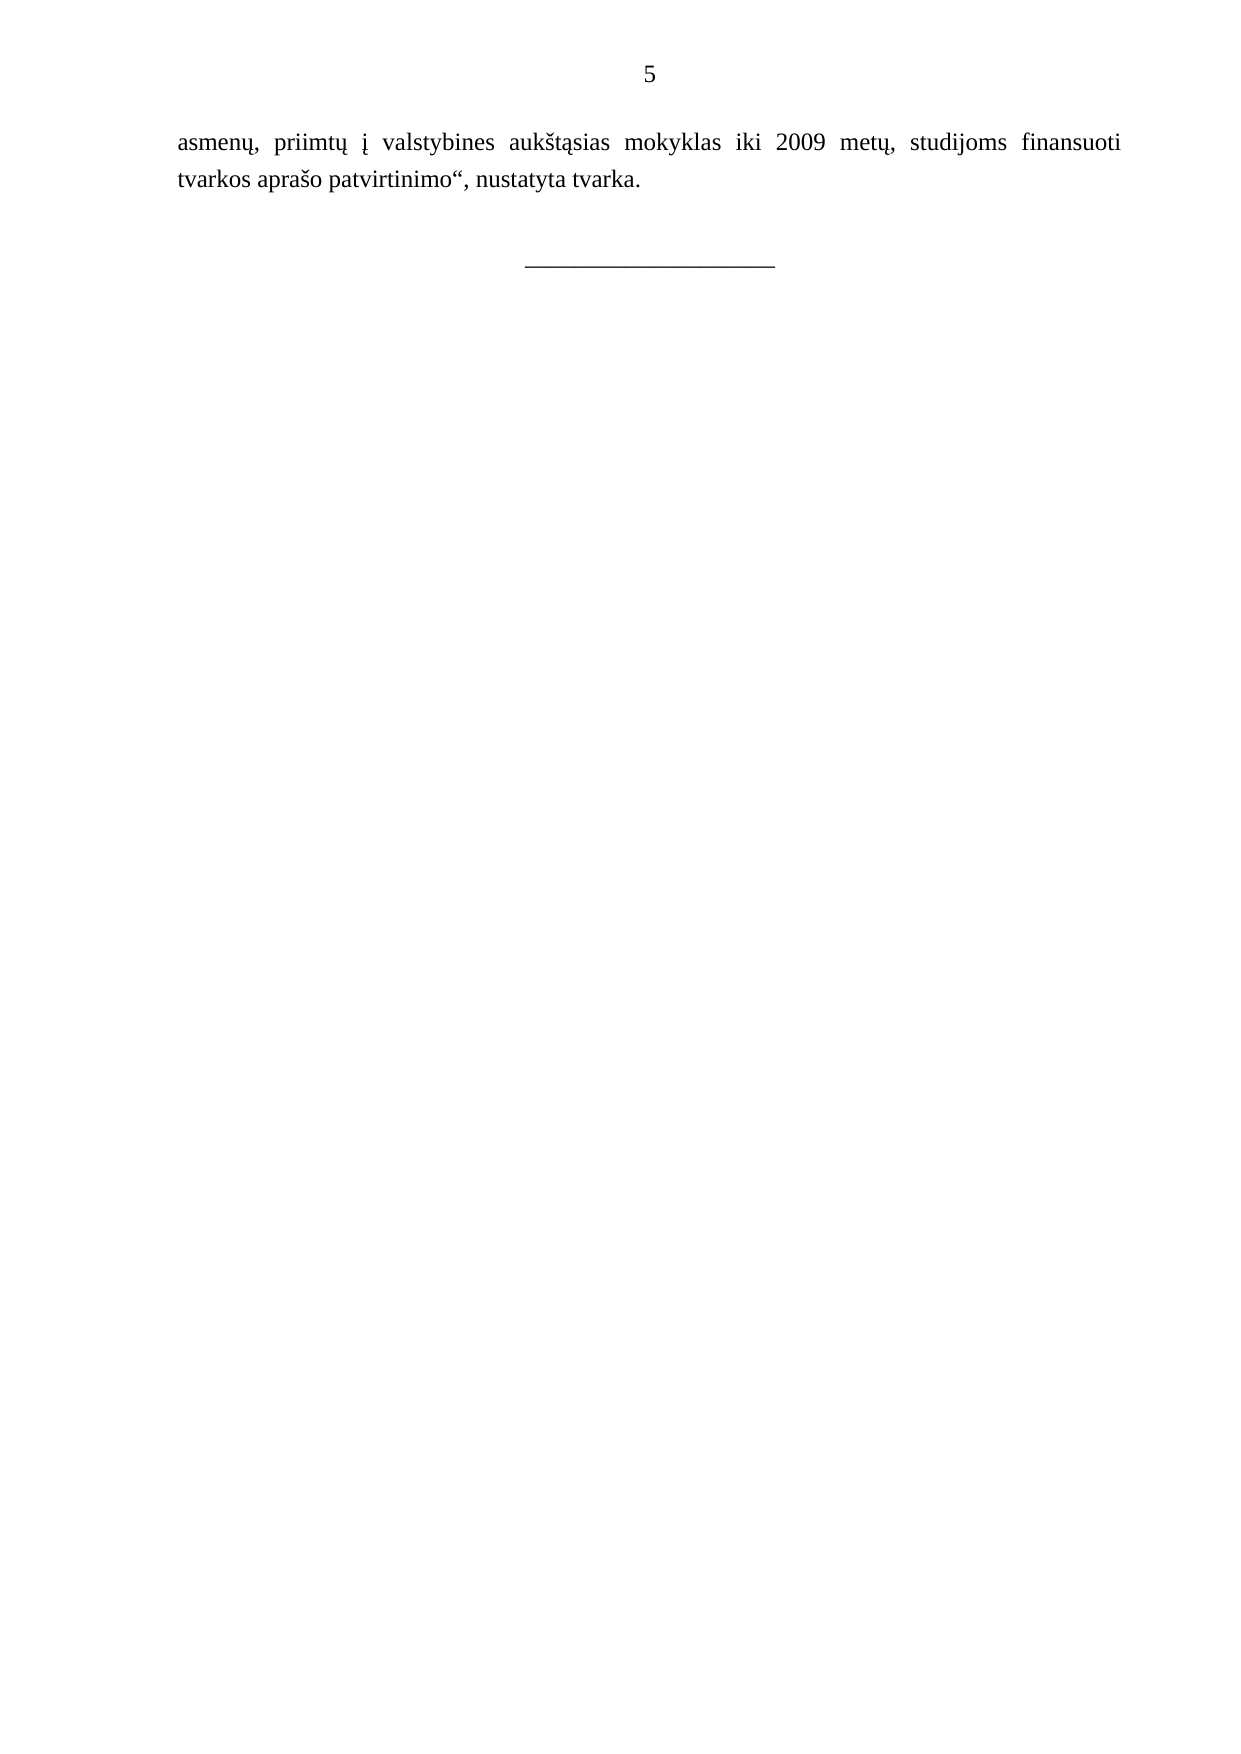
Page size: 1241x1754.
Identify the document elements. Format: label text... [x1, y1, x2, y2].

text –––––––––––––––––––– [177, 251, 1122, 279]
text asmenų, priimtų į valstybines aukštąsias mokyklas iki 2009 metų, studijoms finansuoti tvarkos aprašo patvirtinimo“, nustatyta tvarka. [177, 118, 1122, 193]
